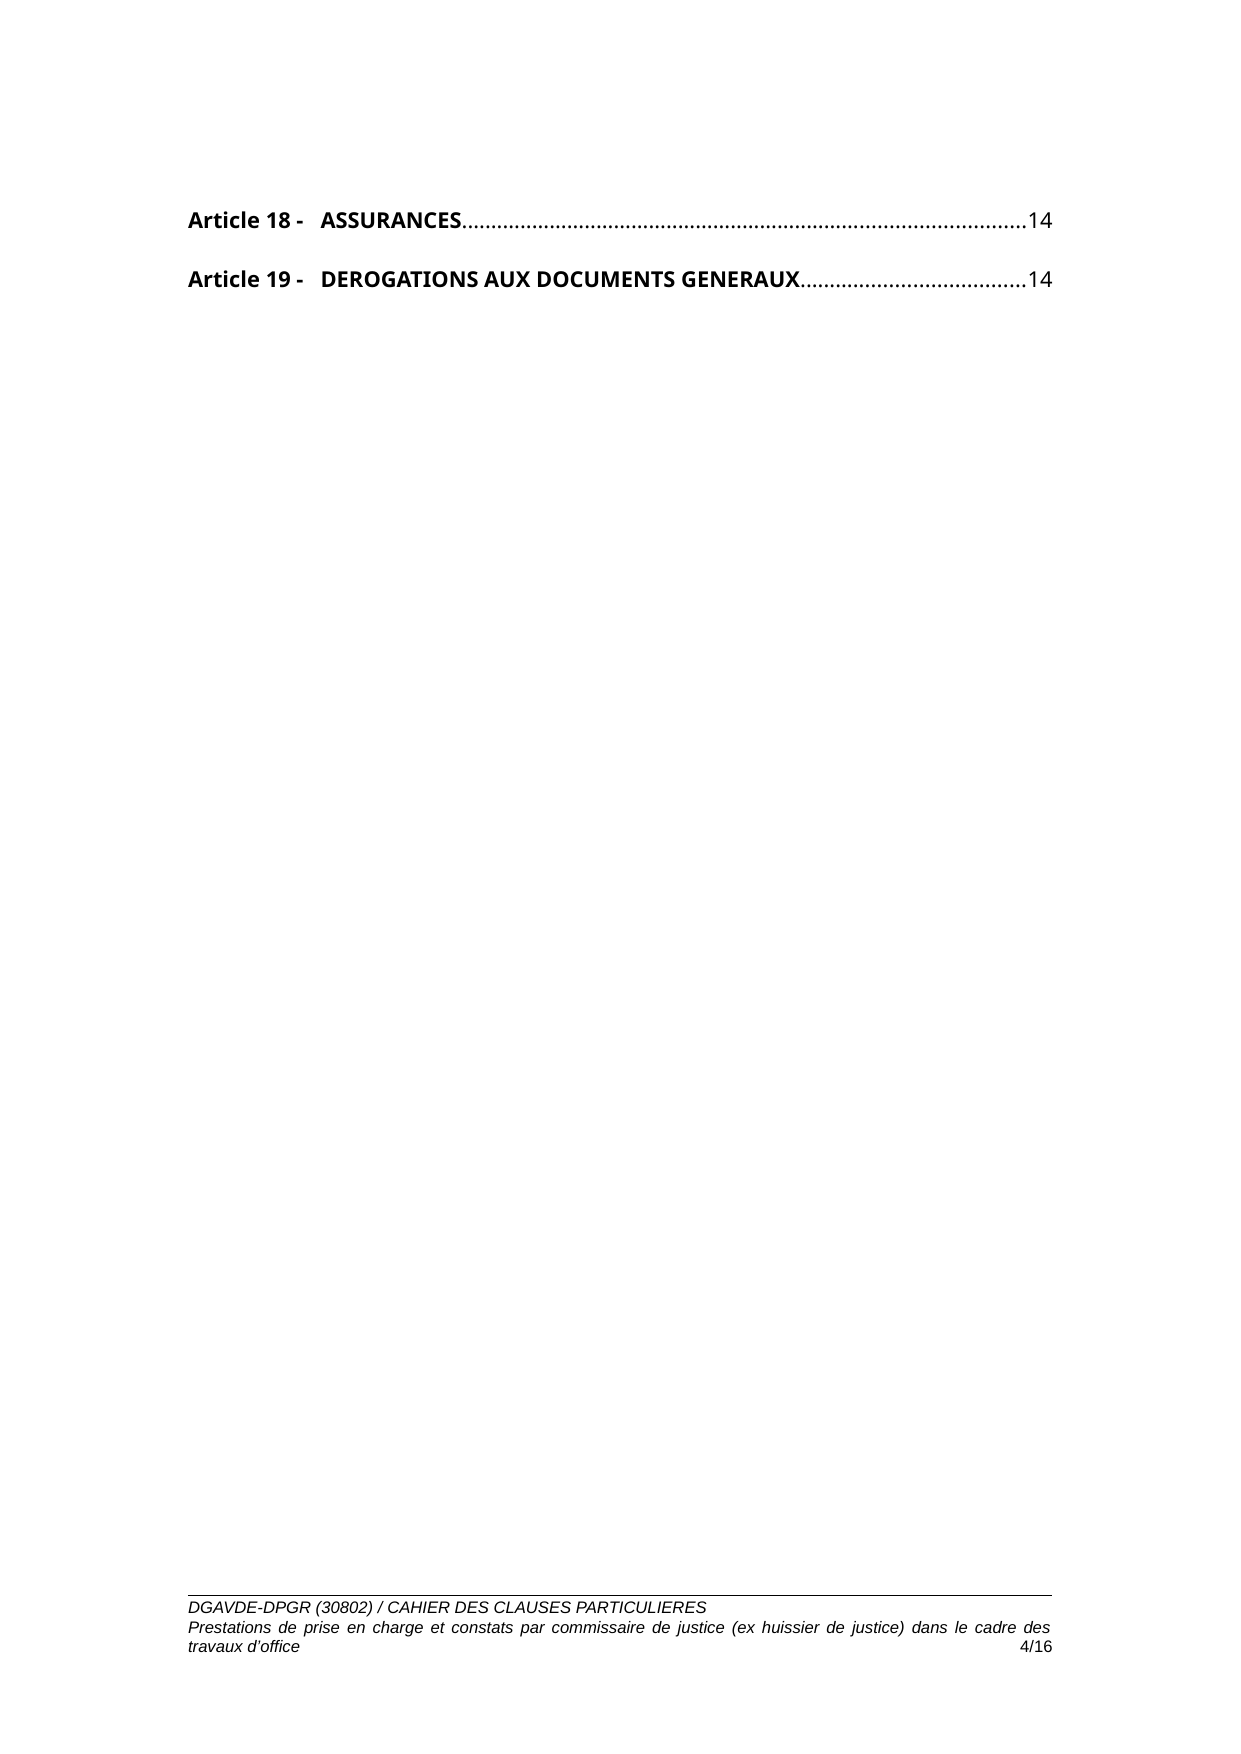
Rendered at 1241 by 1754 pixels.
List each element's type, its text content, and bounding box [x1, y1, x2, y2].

text Article 19 - DEROGATIONS AUX DOCUMENTS GENERAUX 14 [188, 264, 1052, 294]
text Article 18 - ASSURANCES 14 [188, 204, 1052, 234]
